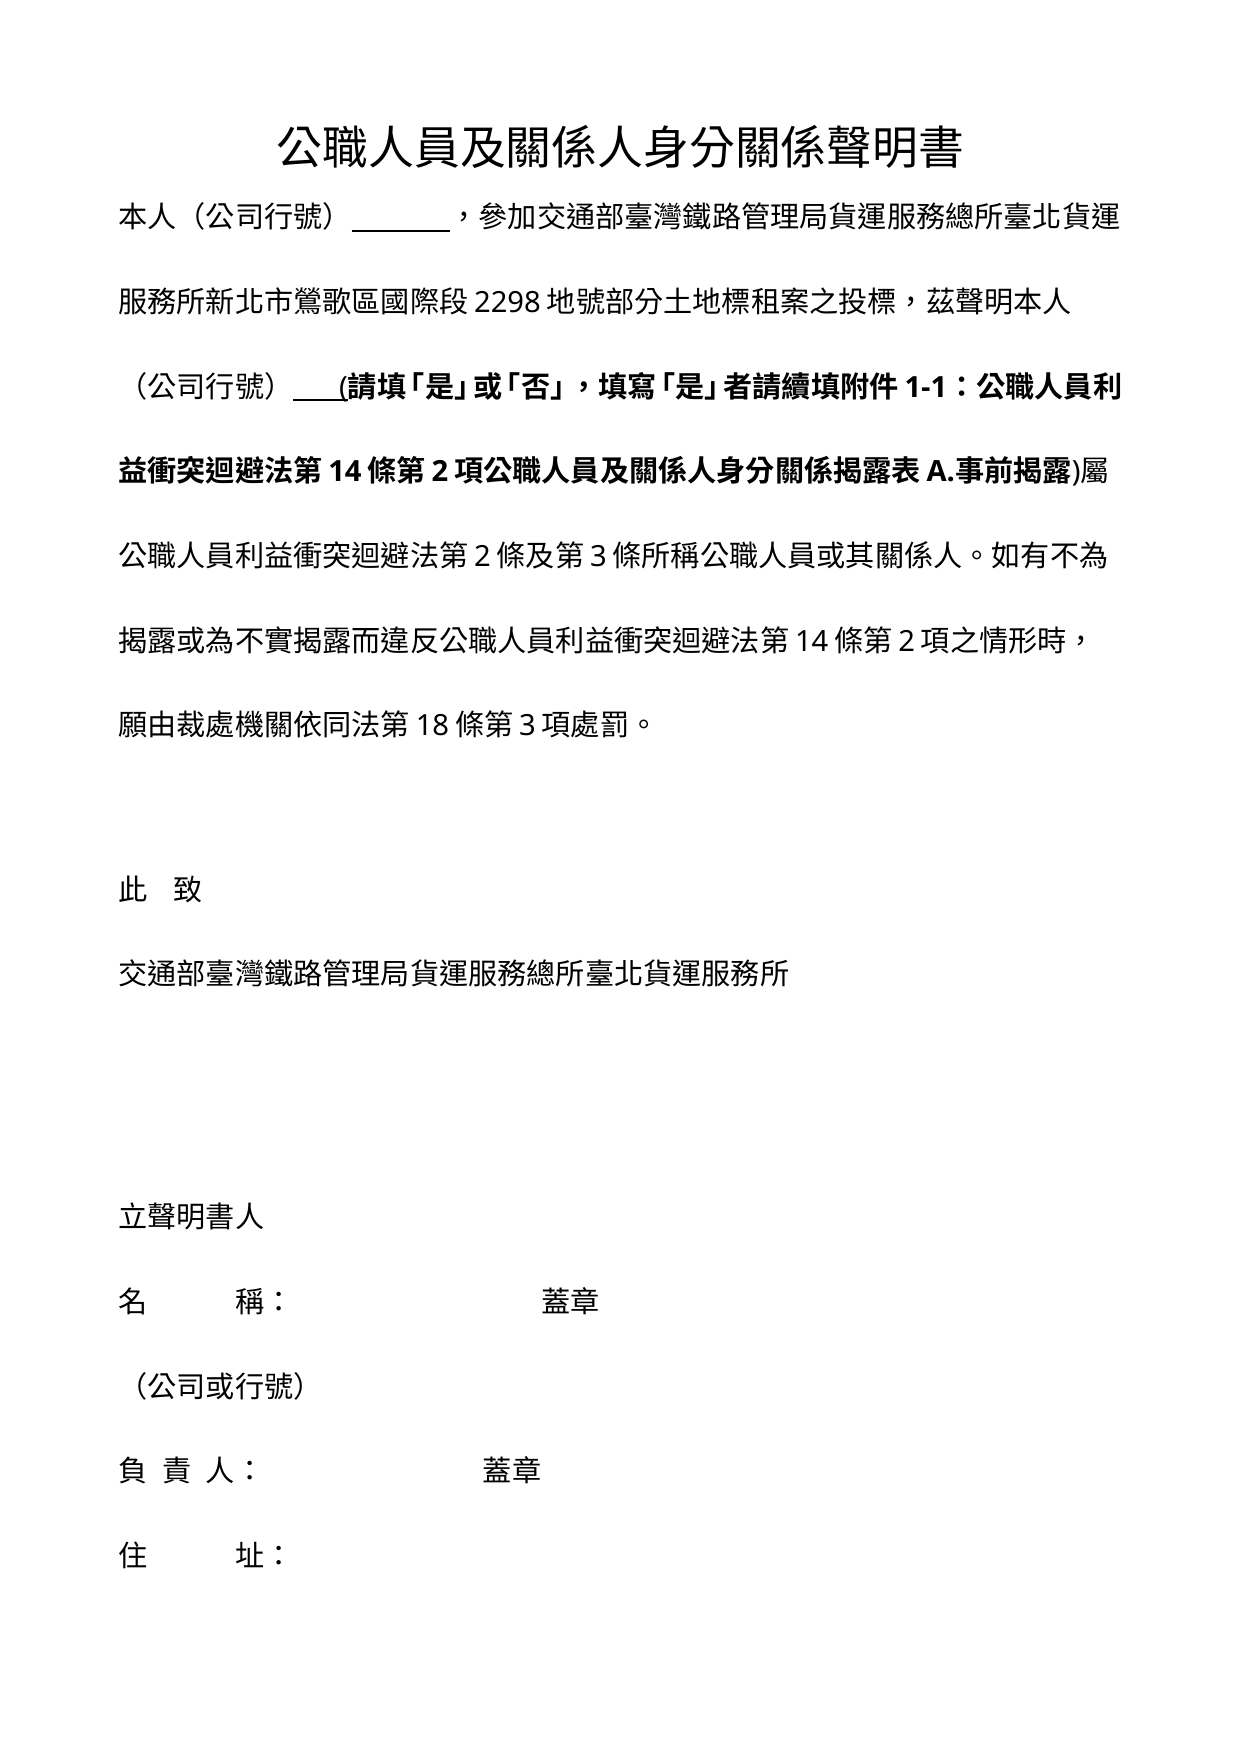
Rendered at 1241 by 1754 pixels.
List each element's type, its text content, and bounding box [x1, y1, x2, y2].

text 交通部臺灣鐵路管理局貨運服務總所臺北貨運服務所 [118, 951, 1122, 993]
text 住 址： [118, 1532, 1122, 1575]
text 名 稱： 蓋章 [118, 1279, 1122, 1321]
text （公司或行號） [118, 1363, 1122, 1406]
text 此 致 [118, 866, 1122, 908]
text 公職人員及關係人身分關係聲明書 [118, 111, 1122, 178]
text 負 責 人： 蓋章 [118, 1448, 1122, 1490]
text 本人（公司行號） ，參加交通部臺灣鐵路管理局貨運服務總所臺北貨運服務所新北市鶯歌區國際段2298地號部分土地標租案之投標，茲聲明本人（公司行號） (請填「是」或「否」，填寫「是」者請續填附件1-1：公職人員利益衝突迴避法第14條第2項公職人員及關係人身分關係揭露表A.事前揭露)屬公職人員利益衝突迴避法第2條及第3條所稱公職人員或其關係人。如有不為揭露或為不實揭露而違反公職人員利益衝突迴避法第14條第2項之情形時，願由裁處機關依同法第18條第3項處罰。 [118, 194, 1122, 744]
text 立聲明書人 [118, 1194, 1122, 1236]
